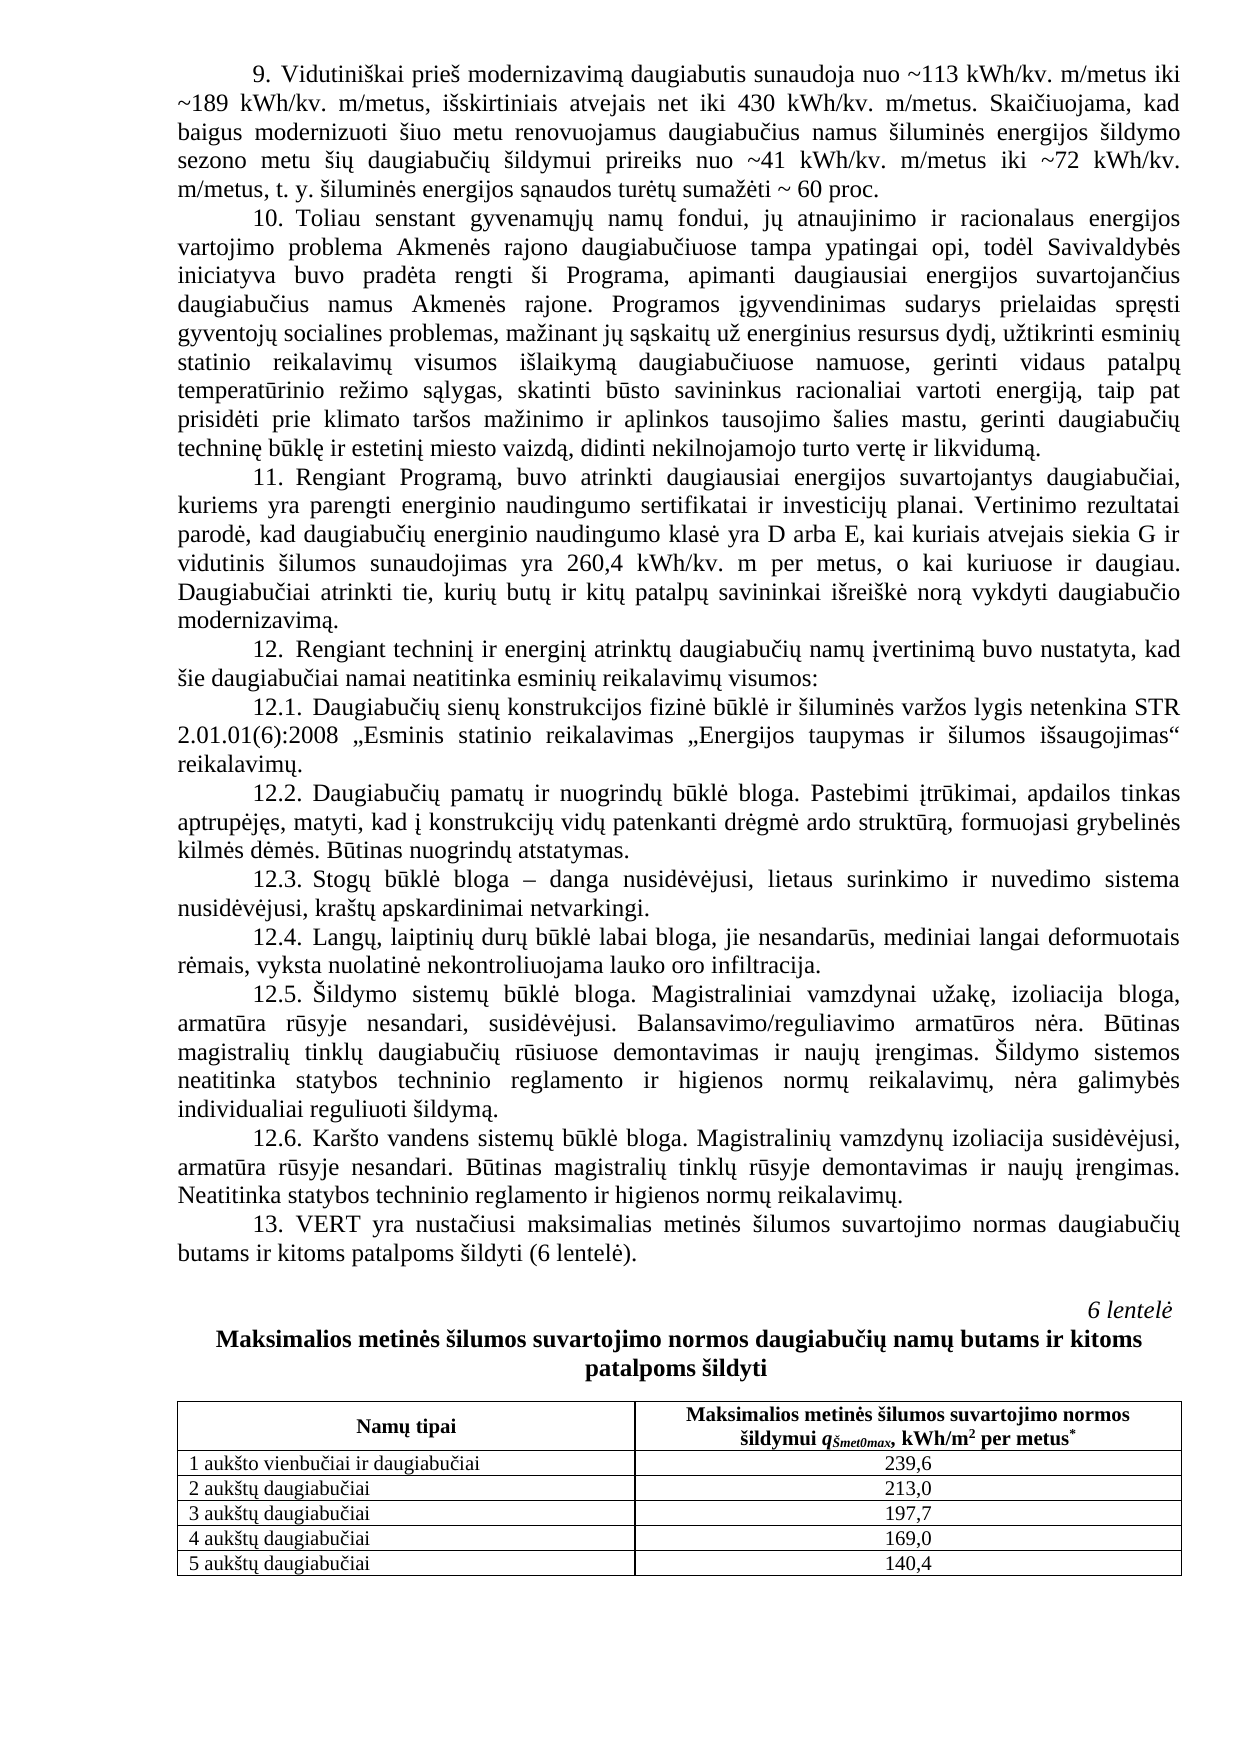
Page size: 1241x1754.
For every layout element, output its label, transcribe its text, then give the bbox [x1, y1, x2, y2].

table_cell 1 aukšto vienbučiai ir daugiabučiai [178, 1451, 634, 1475]
text 12.6. Karšto vandens sistemų būklė bloga. Magistralinių vamzdynų izoliacija susidėvėjusi, armatūra rūsyje nesandari. Būtinas magistralių tinklų rūsyje demontavimas ir naujų įrengimas. Neatitinka statybos techninio reglamento ir higienos normų reikalavimų. [177, 1123, 1181, 1209]
text Maksimalios metinės šilumos suvartojimo normos daugiabučių namų butams ir kitoms patalpoms šildyti [177, 1324, 1181, 1382]
table_header Namų tipai [178, 1402, 634, 1450]
table_cell 3 aukštų daugiabučiai [178, 1501, 634, 1525]
table_header Maksimalios metinės šilumos suvartojimo normos šildymui qŠmet0max, kWh/m2 per metus* [636, 1402, 1181, 1450]
text 12.3. Stogų būklė bloga – danga nusidėvėjusi, lietaus surinkimo ir nuvedimo sistema nusidėvėjusi, kraštų apskardinimai netvarkingi. [177, 864, 1181, 922]
text 10. Toliau senstant gyvenamųjų namų fondui, jų atnaujinimo ir racionalaus energijos vartojimo problema Akmenės rajono daugiabučiuose tampa ypatingai opi, todėl Savivaldybės iniciatyva buvo pradėta rengti ši Programa, apimanti daugiausiai energijos suvartojančius daugiabučius namus Akmenės rajone. Programos įgyvendinimas sudarys prielaidas spręsti gyventojų socialines problemas, mažinant jų sąskaitų už energinius resursus dydį, užtikrinti esminių statinio reikalavimų visumos išlaikymą daugiabučiuose namuose, gerinti vidaus patalpų temperatūrinio režimo sąlygas, skatinti būsto savininkus racionaliai vartoti energiją, taip pat prisidėti prie klimato taršos mažinimo ir aplinkos tausojimo šalies mastu, gerinti daugiabučių techninę būklę ir estetinį miesto vaizdą, didinti nekilnojamojo turto vertę ir likvidumą. [177, 203, 1181, 462]
text 6 lentelė [177, 1295, 1181, 1324]
text 9. Vidutiniškai prieš modernizavimą daugiabutis sunaudoja nuo ~113 kWh/kv. m/metus iki ~189 kWh/kv. m/metus, išskirtiniais atvejais net iki 430 kWh/kv. m/metus. Skaičiuojama, kad baigus modernizuoti šiuo metu renovuojamus daugiabučius namus šiluminės energijos šildymo sezono metu šių daugiabučių šildymui prireiks nuo ~41 kWh/kv. m/metus iki ~72 kWh/kv. m/metus, t. y. šiluminės energijos sąnaudos turėtų sumažėti ~ 60 proc. [177, 59, 1181, 203]
table_cell 239,6 [636, 1451, 1181, 1475]
table_cell 5 aukštų daugiabučiai [178, 1551, 634, 1575]
table_cell 4 aukštų daugiabučiai [178, 1526, 634, 1550]
text 12.4. Langų, laiptinių durų būklė labai bloga, jie nesandarūs, mediniai langai deformuotais rėmais, vyksta nuolatinė nekontroliuojama lauko oro infiltracija. [177, 922, 1181, 979]
text 12.2. Daugiabučių pamatų ir nuogrindų būklė bloga. Pastebimi įtrūkimai, apdailos tinkas aptrupėjęs, matyti, kad į konstrukcijų vidų patenkanti drėgmė ardo struktūrą, formuojasi grybelinės kilmės dėmės. Būtinas nuogrindų atstatymas. [177, 778, 1181, 864]
table_cell 213,0 [636, 1476, 1181, 1500]
text 12. Rengiant techninį ir energinį atrinktų daugiabučių namų įvertinimą buvo nustatyta, kad šie daugiabučiai namai neatitinka esminių reikalavimų visumos: [177, 634, 1181, 692]
text 12.1. Daugiabučių sienų konstrukcijos fizinė būklė ir šiluminės varžos lygis netenkina STR 2.01.01(6):2008 „Esminis statinio reikalavimas „Energijos taupymas ir šilumos išsaugojimas“ reikalavimų. [177, 692, 1181, 778]
table_cell 140,4 [636, 1551, 1181, 1575]
table_cell 197,7 [636, 1501, 1181, 1525]
table_cell 169,0 [636, 1526, 1181, 1550]
text 11. Rengiant Programą, buvo atrinkti daugiausiai energijos suvartojantys daugiabučiai, kuriems yra parengti energinio naudingumo sertifikatai ir investicijų planai. Vertinimo rezultatai parodė, kad daugiabučių energinio naudingumo klasė yra D arba E, kai kuriais atvejais siekia G ir vidutinis šilumos sunaudojimas yra 260,4 kWh/kv. m per metus, o kai kuriuose ir daugiau. Daugiabučiai atrinkti tie, kurių butų ir kitų patalpų savininkai išreiškė norą vykdyti daugiabučio modernizavimą. [177, 462, 1181, 634]
table_cell 2 aukštų daugiabučiai [178, 1476, 634, 1500]
text 13. VERT yra nustačiusi maksimalias metinės šilumos suvartojimo normas daugiabučių butams ir kitoms patalpoms šildyti (6 lentelė). [177, 1209, 1181, 1267]
text 12.5. Šildymo sistemų būklė bloga. Magistraliniai vamzdynai užakę, izoliacija bloga, armatūra rūsyje nesandari, susidėvėjusi. Balansavimo/reguliavimo armatūros nėra. Būtinas magistralių tinklų daugiabučių rūsiuose demontavimas ir naujų įrengimas. Šildymo sistemos neatitinka statybos techninio reglamento ir higienos normų reikalavimų, nėra galimybės individualiai reguliuoti šildymą. [177, 979, 1181, 1123]
